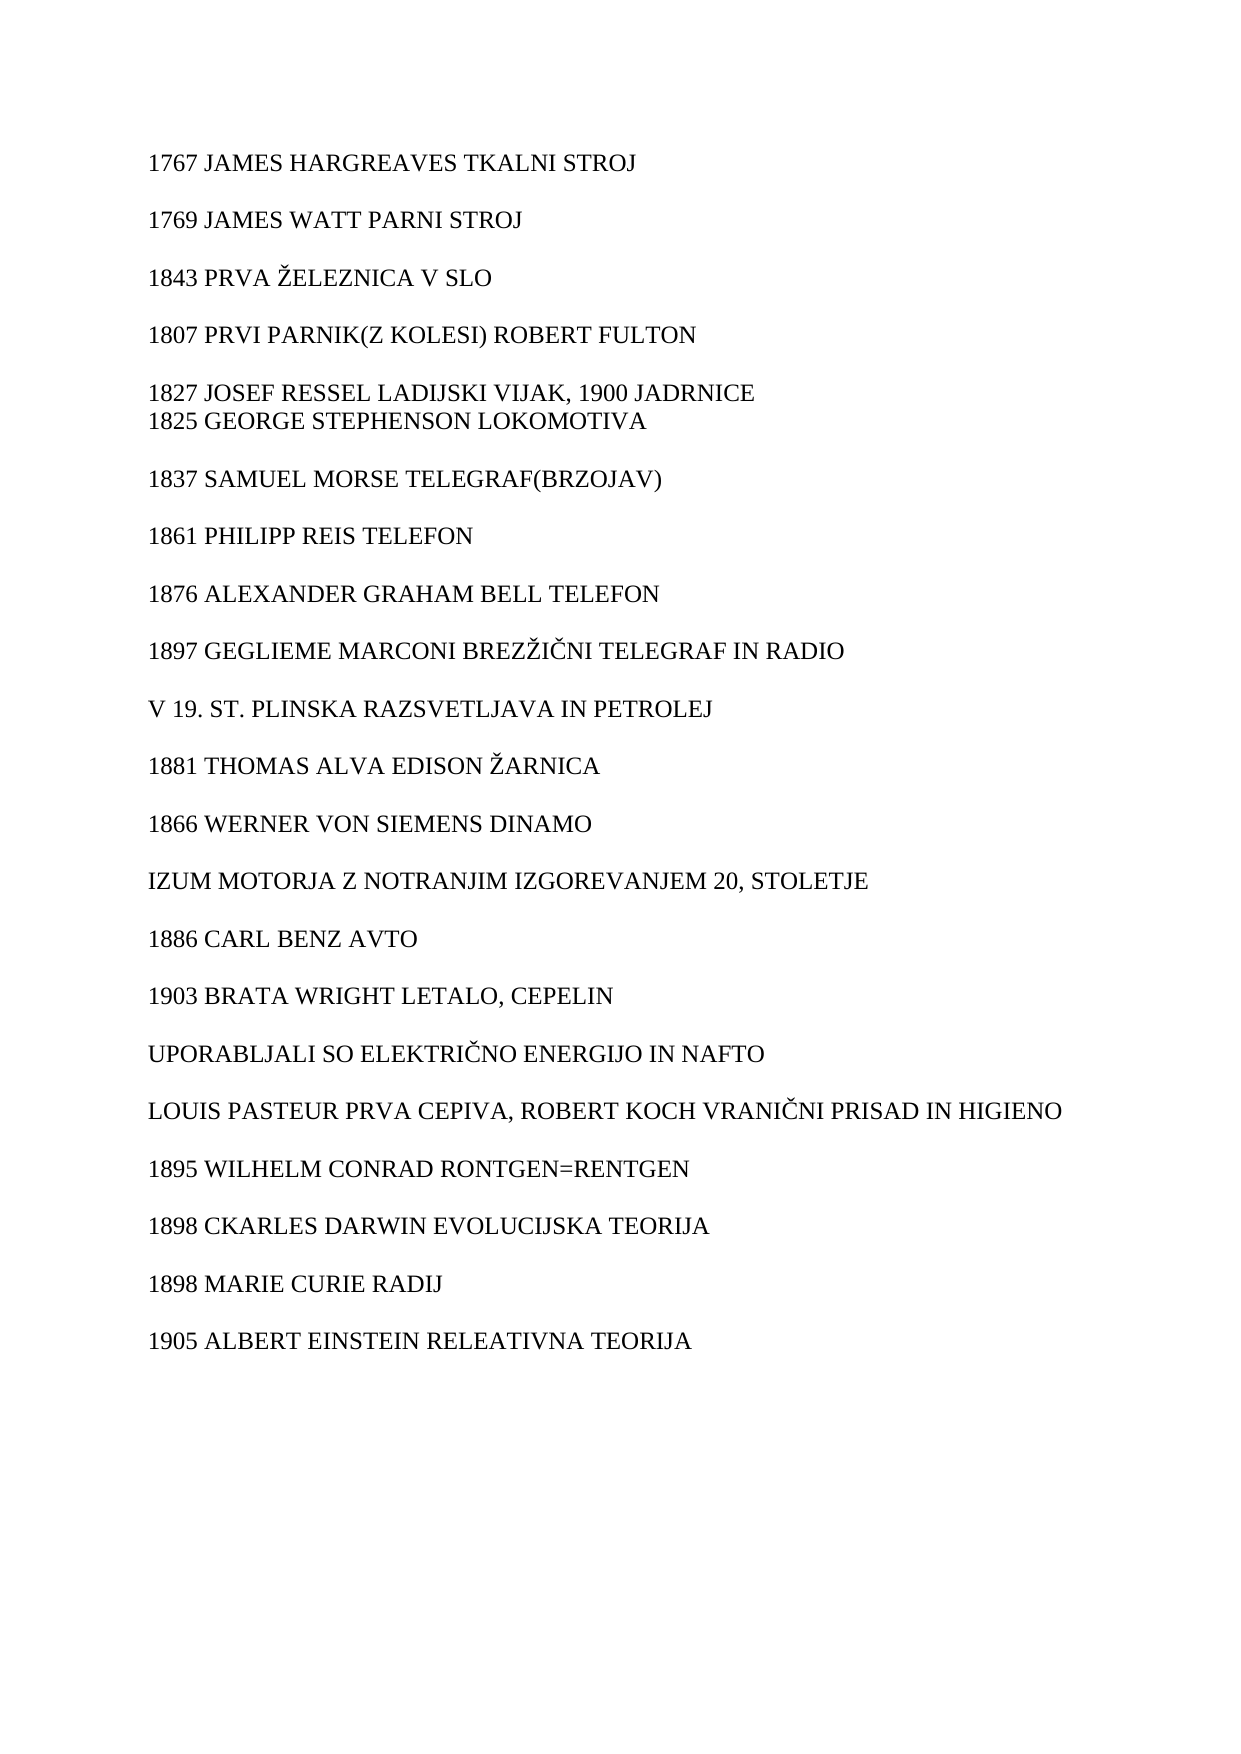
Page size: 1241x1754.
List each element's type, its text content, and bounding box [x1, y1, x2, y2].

text 1898 CKARLES DARWIN EVOLUCIJSKA TEORIJA [148, 1211, 1093, 1240]
text 1827 JOSEF RESSEL LADIJSKI VIJAK, 1900 JADRNICE [148, 378, 1093, 406]
text 1898 MARIE CURIE RADIJ [148, 1269, 1093, 1298]
text LOUIS PASTEUR PRVA CEPIVA, ROBERT KOCH VRANIČNI PRISAD IN HIGIENO [148, 1096, 1093, 1125]
text 1843 PRVA ŽELEZNICA V SLO [148, 263, 1093, 291]
text 1886 CARL BENZ AVTO [148, 924, 1093, 953]
text 1807 PRVI PARNIK(Z KOLESI) ROBERT FULTON [148, 320, 1093, 349]
text 1897 GEGLIEME MARCONI BREZŽIČNI TELEGRAF IN RADIO [148, 636, 1093, 665]
text 1905 ALBERT EINSTEIN RELEATIVNA TEORIJA [148, 1326, 1093, 1355]
text 1837 SAMUEL MORSE TELEGRAF(BRZOJAV) [148, 464, 1093, 493]
text 1825 GEORGE STEPHENSON LOKOMOTIVA [148, 406, 1093, 435]
text 1767 JAMES HARGREAVES TKALNI STROJ [148, 148, 1093, 176]
text 1769 JAMES WATT PARNI STROJ [148, 205, 1093, 234]
text IZUM MOTORJA Z NOTRANJIM IZGOREVANJEM 20, STOLETJE [148, 866, 1093, 895]
text 1876 ALEXANDER GRAHAM BELL TELEFON [148, 579, 1093, 608]
text UPORABLJALI SO ELEKTRIČNO ENERGIJO IN NAFTO [148, 1039, 1093, 1068]
text 1903 BRATA WRIGHT LETALO, CEPELIN [148, 981, 1093, 1010]
text 1866 WERNER VON SIEMENS DINAMO [148, 809, 1093, 838]
text 1861 PHILIPP REIS TELEFON [148, 521, 1093, 550]
text V 19. ST. PLINSKA RAZSVETLJAVA IN PETROLEJ [148, 694, 1093, 723]
text 1881 THOMAS ALVA EDISON ŽARNICA [148, 751, 1093, 780]
text 1895 WILHELM CONRAD RONTGEN=RENTGEN [148, 1154, 1093, 1183]
